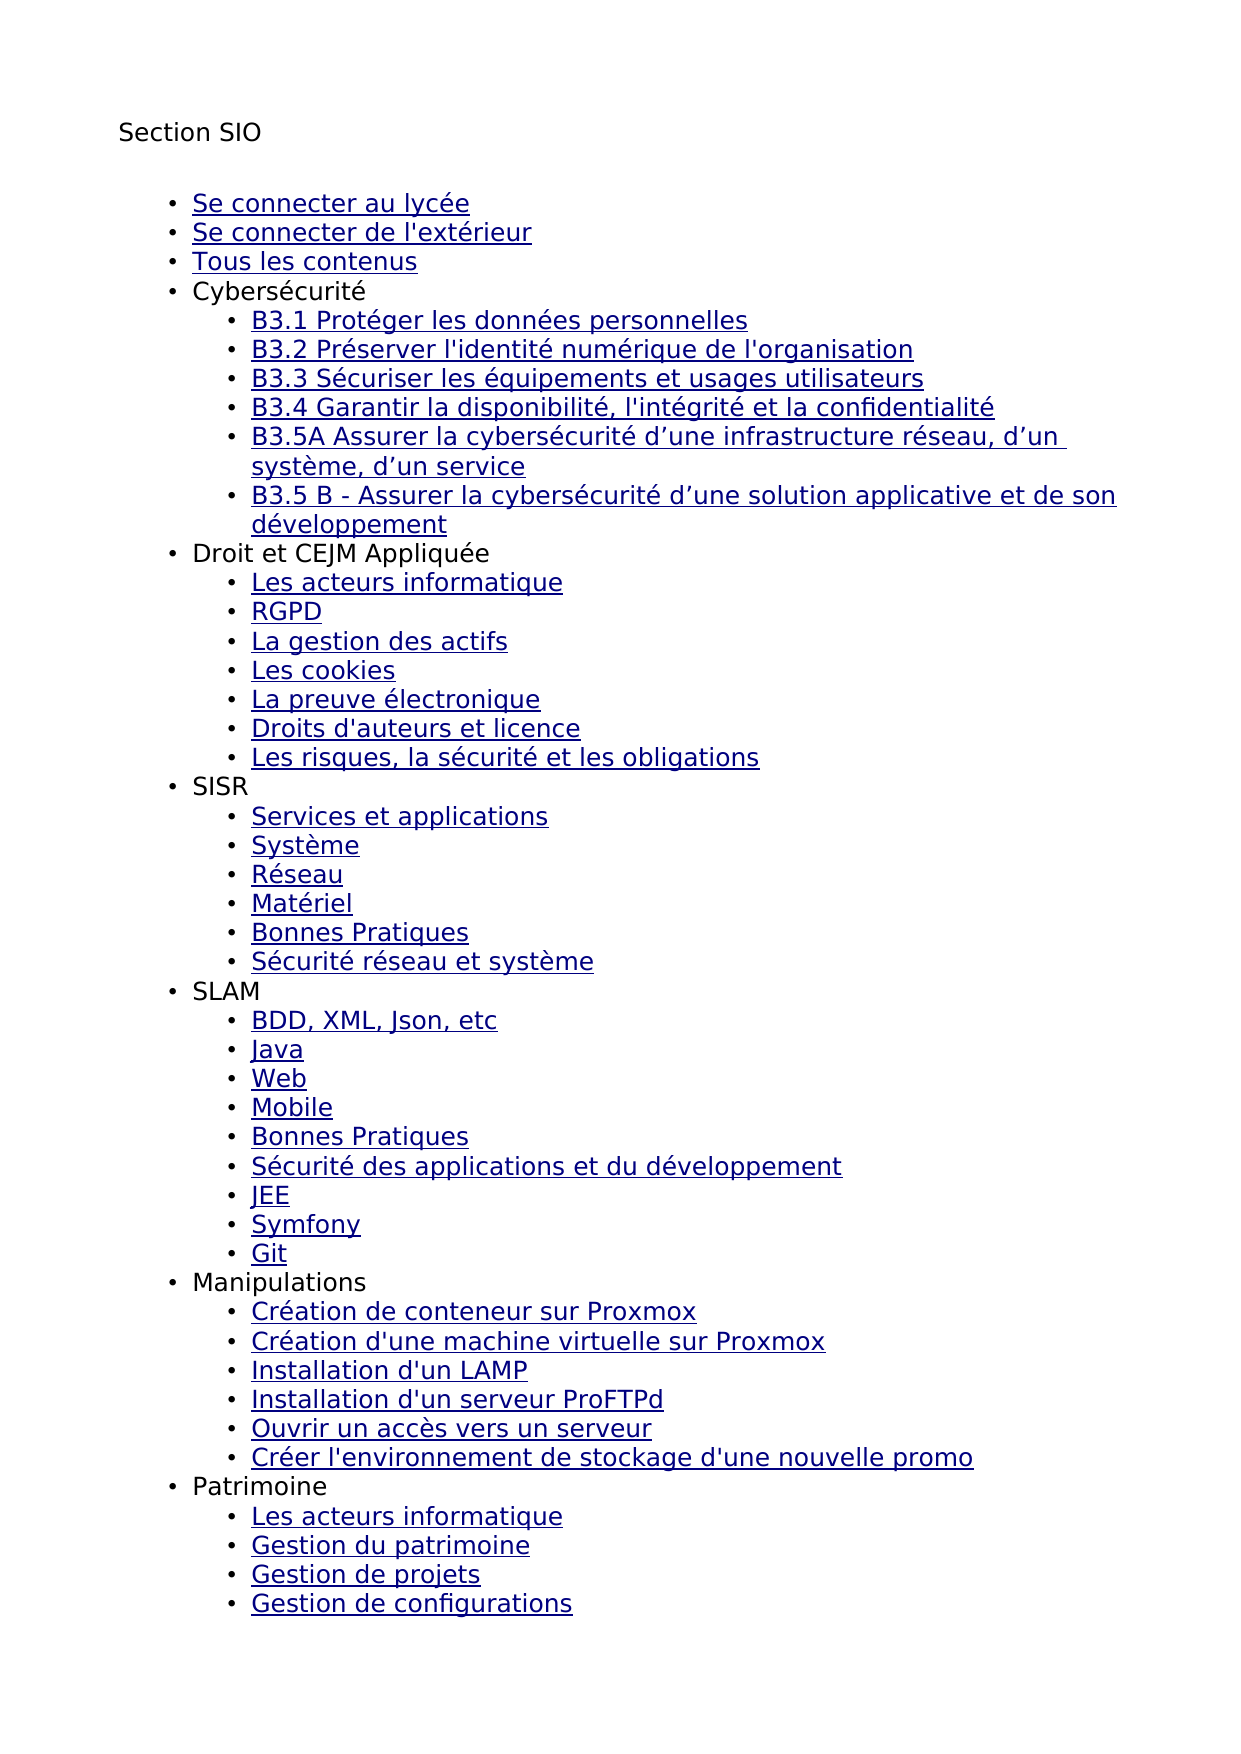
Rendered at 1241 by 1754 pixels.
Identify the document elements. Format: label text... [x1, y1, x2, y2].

list Se connecter de l'extérieur [177, 218, 1122, 248]
list SLAM [177, 977, 1122, 1006]
list Services et applications [236, 802, 1122, 831]
list Réseau [236, 860, 1122, 889]
list Gestion de projets [236, 1560, 1122, 1589]
list Java [236, 1035, 1122, 1064]
list RGPD [236, 598, 1122, 627]
list Patrimoine [177, 1473, 1122, 1502]
list JEE [236, 1181, 1122, 1210]
list Installation d'un LAMP [236, 1356, 1122, 1385]
list Les acteurs informatique [236, 1502, 1122, 1531]
list Bonnes Pratiques [236, 1123, 1122, 1152]
list Droit et CEJM Appliquée [177, 539, 1122, 568]
list Les cookies [236, 656, 1122, 685]
list Symfony [236, 1210, 1122, 1239]
list La gestion des actifs [236, 627, 1122, 656]
list Les risques, la sécurité et les obligations [236, 743, 1122, 773]
list B3.5A Assurer la cybersécurité d’une infrastructure réseau, d’un système, d’un service [236, 423, 1122, 481]
list Web [236, 1064, 1122, 1093]
list B3.3 Sécuriser les équipements et usages utilisateurs [236, 364, 1122, 393]
list Gestion du patrimoine [236, 1531, 1122, 1560]
list Créer l'environnement de stockage d'une nouvelle promo [236, 1443, 1122, 1473]
list Gestion de configurations [236, 1589, 1122, 1618]
text Section SIO [118, 118, 1122, 147]
list B3.5 B - Assurer la cybersécurité d’une solution applicative et de son développement [236, 481, 1122, 539]
list Git [236, 1239, 1122, 1268]
list B3.4 Garantir la disponibilité, l'intégrité et la confidentialité [236, 393, 1122, 423]
list Bonnes Pratiques [236, 918, 1122, 948]
list BDD, XML, Json, etc [236, 1006, 1122, 1035]
list B3.2 Préserver l'identité numérique de l'organisation [236, 335, 1122, 364]
list Installation d'un serveur ProFTPd [236, 1385, 1122, 1414]
list Manipulations [177, 1268, 1122, 1298]
list Tous les contenus [177, 248, 1122, 277]
list Se connecter au lycée [177, 189, 1122, 218]
list Mobile [236, 1093, 1122, 1123]
list Les acteurs informatique [236, 568, 1122, 598]
list Système [236, 831, 1122, 860]
list Matériel [236, 889, 1122, 918]
list Ouvrir un accès vers un serveur [236, 1414, 1122, 1443]
list La preuve électronique [236, 685, 1122, 714]
list Création de conteneur sur Proxmox [236, 1298, 1122, 1327]
list SISR [177, 773, 1122, 802]
list Sécurité réseau et système [236, 948, 1122, 977]
list Création d'une machine virtuelle sur Proxmox [236, 1327, 1122, 1356]
list Sécurité des applications et du développement [236, 1152, 1122, 1181]
list Droits d'auteurs et licence [236, 714, 1122, 743]
list Cybersécurité [177, 277, 1122, 306]
list B3.1 Protéger les données personnelles [236, 306, 1122, 335]
